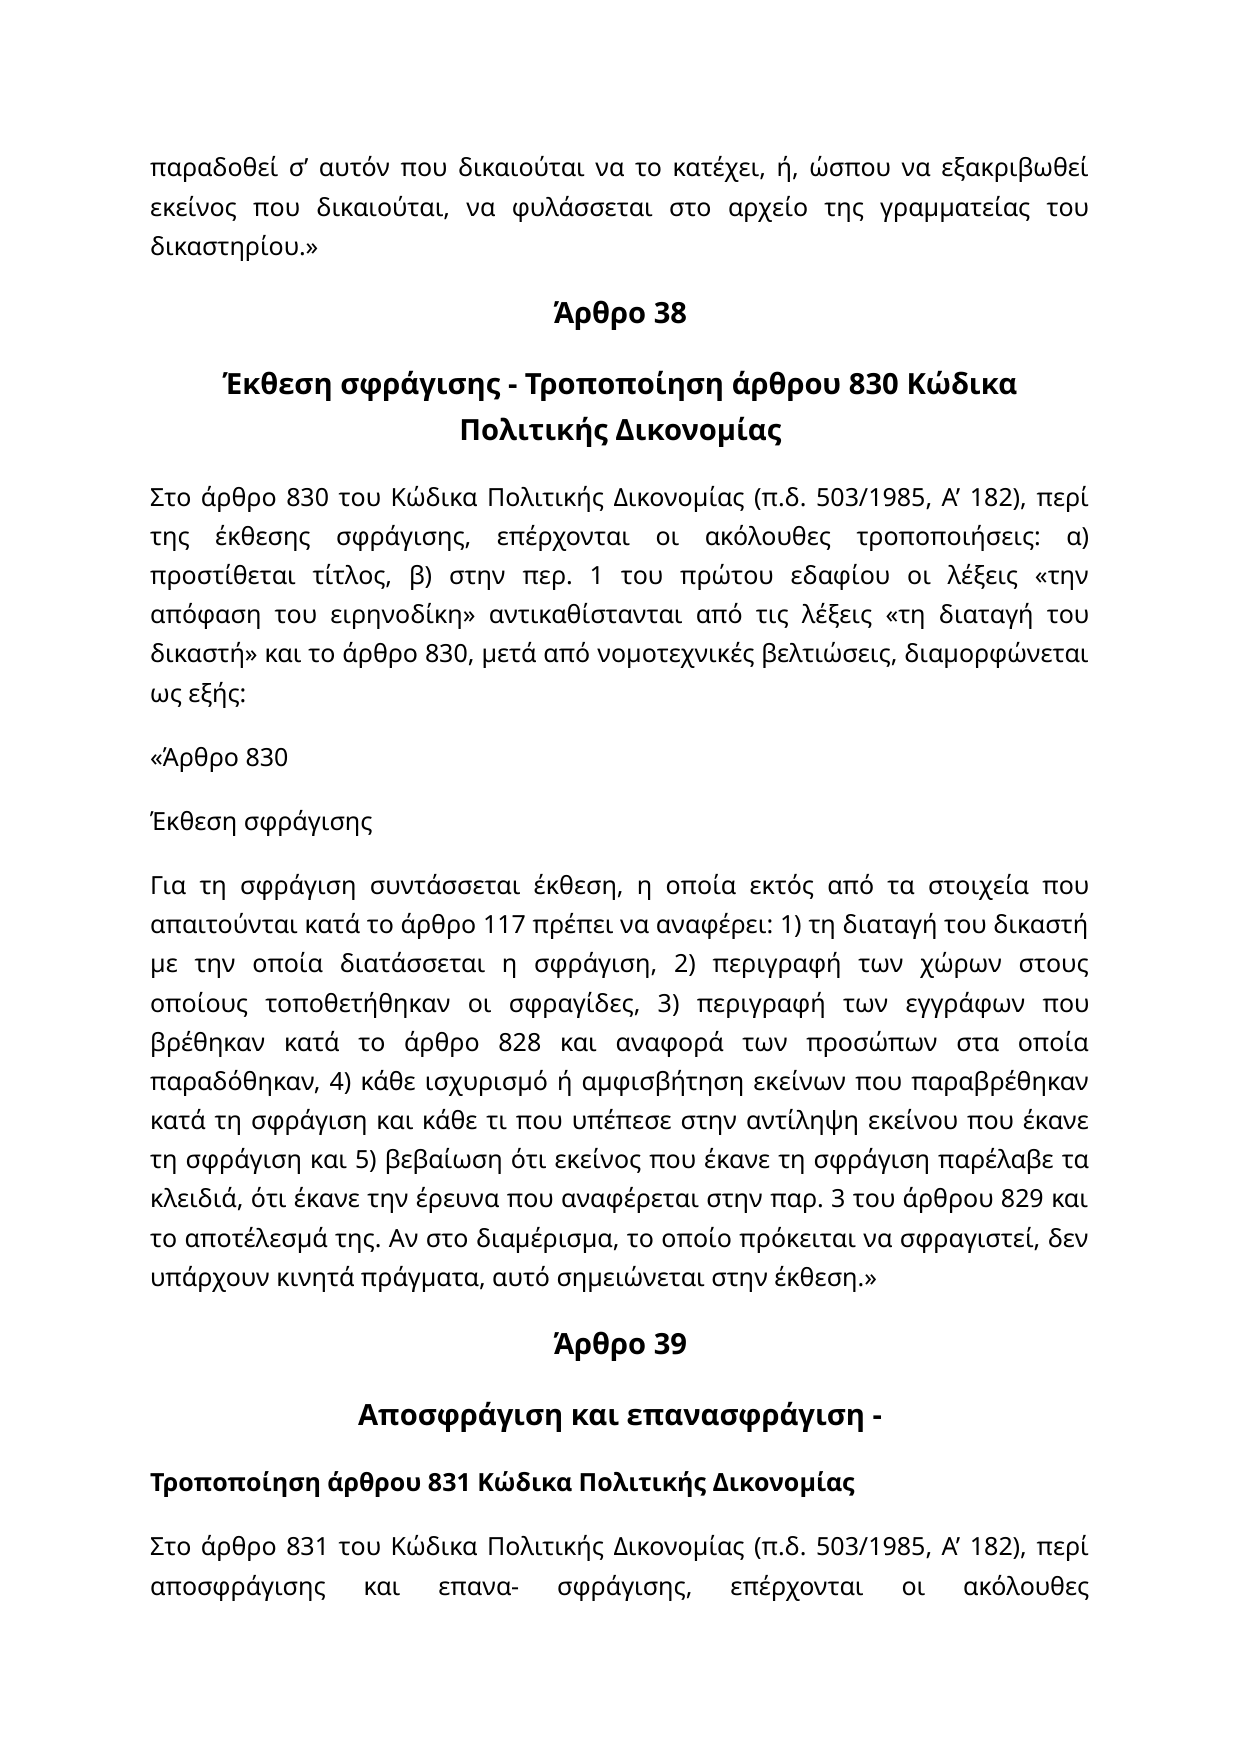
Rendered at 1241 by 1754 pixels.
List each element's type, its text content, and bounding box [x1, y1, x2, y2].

text παραδοθεί σ’ αυτόν που δικαιούται να το κατέχει, ή, ώσπου να εξακριβωθεί εκείνος που δικαιούται, να φυλάσσεται στο αρχείο της γραμματείας του δικαστηρίου.» [150, 150, 1090, 262]
subtitle Αποσφράγιση και επανασφράγιση - [150, 1394, 1090, 1434]
text Τροποποίηση άρθρου 831 Κώδικα Πολιτικής Δικονομίας [150, 1465, 1090, 1499]
subtitle Άρθρο 39 [150, 1323, 1090, 1363]
text Στο άρθρο 831 του Κώδικα Πολιτικής Δικονομίας (π.δ. 503/1985, Α’ 182), περί αποσφράγισης και επανα- σφράγισης, επέρχονται οι ακόλουθες [150, 1529, 1090, 1602]
text Στο άρθρο 830 του Κώδικα Πολιτικής Δικονομίας (π.δ. 503/1985, Α’ 182), περί της έκθεσης σφράγισης, επέρχονται οι ακόλουθες τροποποιήσεις: α) προστίθεται τίτλος, β) στην περ. 1 του πρώτου εδαφίου οι λέξεις «την απόφαση του ειρηνοδίκη» αντικαθίστανται από τις λέξεις «τη διαταγή του δικαστή» και το άρθρο 830, μετά από νομοτεχνικές βελτιώσεις, διαμορφώνεται ως εξής: [150, 479, 1090, 709]
subtitle Άρθρο 38 [150, 292, 1090, 332]
subtitle Έκθεση σφράγισης - Τροποποίηση άρθρου 830 Κώδικα Πολιτικής Δικονομίας [150, 363, 1090, 448]
text Έκθεση σφράγισης [150, 803, 1090, 838]
text «Άρθρο 830 [150, 739, 1090, 773]
text Για τη σφράγιση συντάσσεται έκθεση, η οποία εκτός από τα στοιχεία που απαιτούνται κατά το άρθρο 117 πρέπει να αναφέρει: 1) τη διαταγή του δικαστή με την οποία διατάσσεται η σφράγιση, 2) περιγραφή των χώρων στους οποίους τοποθετήθηκαν οι σφραγίδες, 3) περιγραφή των εγγράφων που βρέθηκαν κατά το άρθρο 828 και αναφορά των προσώπων στα οποία παραδόθηκαν, 4) κάθε ισχυρισμό ή αμφισβήτηση εκείνων που παραβρέθηκαν κατά τη σφράγιση και κάθε τι που υπέπεσε στην αντίληψη εκείνου που έκανε τη σφράγιση και 5) βεβαίωση ότι εκείνος που έκανε τη σφράγιση παρέλαβε τα κλειδιά, ότι έκανε την έρευνα που αναφέρεται στην παρ. 3 του άρθρου 829 και το αποτέλεσμά της. Αν στο διαμέρισμα, το οποίο πρόκειται να σφραγιστεί, δεν υπάρχουν κινητά πράγματα, αυτό σημειώνεται στην έκθεση.» [150, 868, 1090, 1293]
